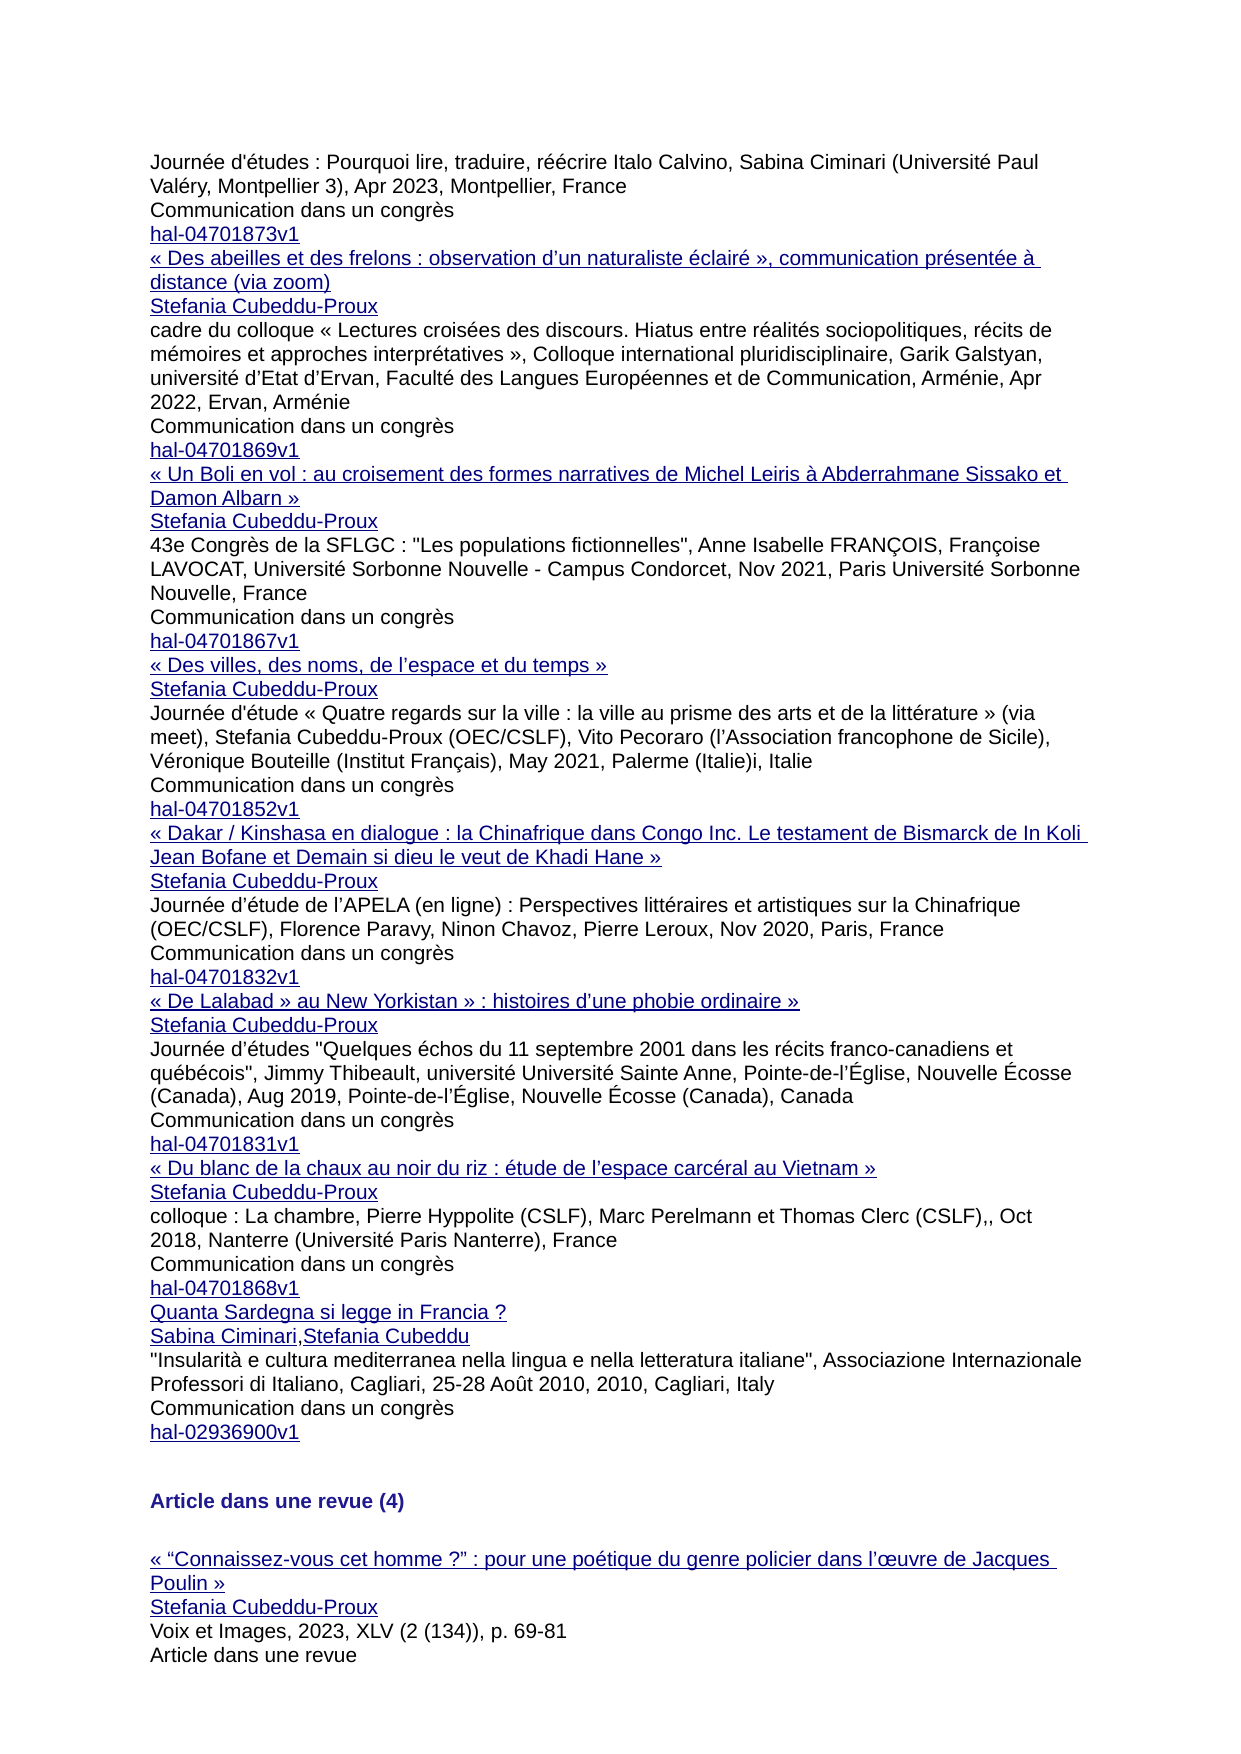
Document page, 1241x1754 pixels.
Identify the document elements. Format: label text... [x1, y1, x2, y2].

table_cell « Des villes, des noms, de l’espace et du temps » Stefania Cubeddu-Proux Journée d'étude « Quatre regards sur la ville : la ville au prisme des arts et de la littérature » (via meet), Stefania Cubeddu-Proux (OEC/CSLF), Vito Pecoraro (l’Association francophone de Sicile), Véronique Bouteille (Institut Français), May 2021, Palerme (Italie)i, Italie Communication dans un congrès hal-04701852v1 [150, 653, 1090, 821]
table_cell « Dakar / Kinshasa en dialogue : la Chinafrique dans Congo Inc. Le testament de Bismarck de In Koli Jean Bofane et Demain si dieu le veut de Khadi Hane » Stefania Cubeddu-Proux Journée d’étude de l’APELA (en ligne) : Perspectives littéraires et artistiques sur la Chinafrique (OEC/CSLF), Florence Paravy, Ninon Chavoz, Pierre Leroux, Nov 2020, Paris, France Communication dans un congrès hal-04701832v1 [150, 821, 1090, 988]
table_cell « Des abeilles et des frelons : observation d’un naturaliste éclairé », communication présentée à distance (via zoom) Stefania Cubeddu-Proux cadre du colloque « Lectures croisées des discours. Hiatus entre réalités sociopolitiques, récits de mémoires et approches interprétatives », Colloque international pluridisciplinaire, Garik Galstyan, université d’Etat d’Ervan, Faculté des Langues Européennes et de Communication, Arménie, Apr 2022, Ervan, Arménie Communication dans un congrès hal-04701869v1 [150, 246, 1090, 461]
table_header « “Connaissez-vous cet homme ?” : pour une poétique du genre policier dans l’œuvre de Jacques Poulin » Stefania Cubeddu-Proux Voix et Images, 2023, XLV (2 (134)), p. 69-81 Article dans une revue [150, 1547, 1090, 1667]
table_cell Quanta Sardegna si legge in Francia ? Sabina Ciminari,Stefania Cubeddu "Insularità e cultura mediterranea nella lingua e nella letteratura italiane", Associazione Internazionale Professori di Italiano, Cagliari, 25-28 Août 2010, 2010, Cagliari, Italy Communication dans un congrès hal-02936900v1 [150, 1300, 1090, 1444]
subtitle Article dans une revue (4) [150, 1488, 1090, 1512]
table_cell « De Lalabad » au New Yorkistan » : histoires d’une phobie ordinaire » Stefania Cubeddu-Proux Journée d’études "Quelques échos du 11 septembre 2001 dans les récits franco-canadiens et québécois", Jimmy Thibeault, université Université Sainte Anne, Pointe-de-l’Église, Nouvelle Écosse (Canada), Aug 2019, Pointe-de-l’Église, Nouvelle Écosse (Canada), Canada Communication dans un congrès hal-04701831v1 [150, 989, 1090, 1156]
table_cell « Du blanc de la chaux au noir du riz : étude de l’espace carcéral au Vietnam » Stefania Cubeddu-Proux colloque : La chambre, Pierre Hyppolite (CSLF), Marc Perelmann et Thomas Clerc (CSLF),, Oct 2018, Nanterre (Université Paris Nanterre), France Communication dans un congrès hal-04701868v1 [150, 1156, 1090, 1300]
table_cell « Un Boli en vol : au croisement des formes narratives de Michel Leiris à Abderrahmane Sissako et Damon Albarn » Stefania Cubeddu-Proux 43e Congrès de la SFLGC : "Les populations fictionnelles", Anne Isabelle FRANÇOIS, Françoise LAVOCAT, Université Sorbonne Nouvelle - Campus Condorcet, Nov 2021, Paris Université Sorbonne Nouvelle, France Communication dans un congrès hal-04701867v1 [150, 461, 1090, 653]
table_header Journée d'études : Pourquoi lire, traduire, réécrire Italo Calvino, Sabina Ciminari (Université Paul Valéry, Montpellier 3), Apr 2023, Montpellier, France Communication dans un congrès hal-04701873v1 [150, 150, 1090, 246]
